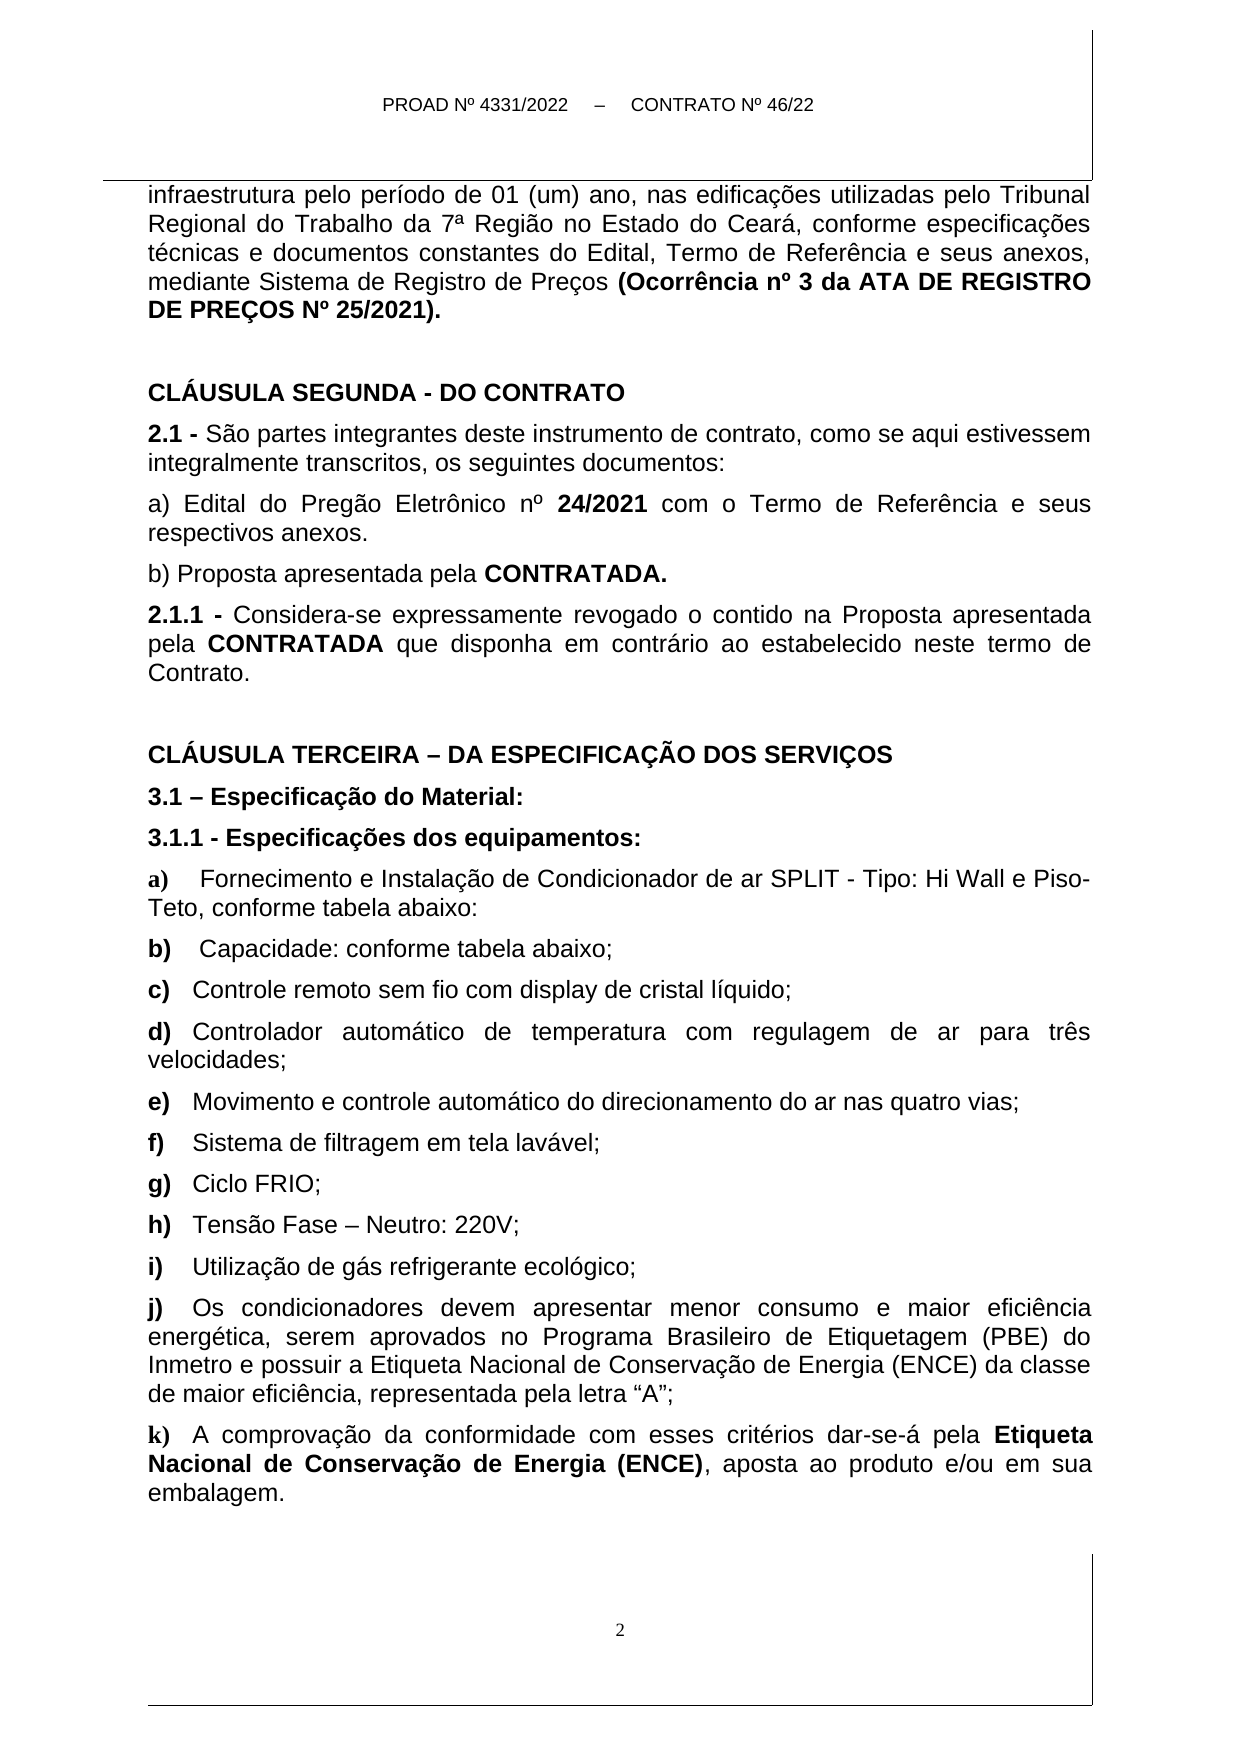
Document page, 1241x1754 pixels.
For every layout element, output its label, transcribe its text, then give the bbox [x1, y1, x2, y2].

text 2.1.1 - Considera-se expressamente revogado o contido na Proposta apresentada pela CONTRATADA que disponha em contrário ao estabelecido neste termo de Contrato. [148, 600, 1092, 687]
text CLÁUSULA TERCEIRA – DA ESPECIFICAÇÃO DOS SERVIÇOS [148, 740, 1092, 769]
text 3.1.1 - Especificações dos equipamentos: [148, 823, 1092, 852]
list Utilização de gás refrigerante ecológico; [148, 1252, 1092, 1280]
text 3.1 – Especificação do Material: [148, 782, 1092, 810]
list Ciclo FRIO; [148, 1169, 1092, 1198]
list Capacidade: conforme tabela abaixo; [148, 934, 1092, 963]
text a) Edital do Pregão Eletrônico nº 24/2021 com o Termo de Referência e seus respectivos anexos. [148, 489, 1092, 547]
list Tensão Fase – Neutro: 220V; [148, 1210, 1092, 1239]
list Movimento e controle automático do direcionamento do ar nas quatro vias; [148, 1087, 1092, 1115]
text CLÁUSULA SEGUNDA - DO CONTRATO [148, 378, 1092, 407]
text b) Proposta apresentada pela CONTRATADA. [148, 559, 1092, 588]
list Controlador automático de temperatura com regulagem de ar para três velocidades; [148, 1017, 1092, 1074]
list Os condicionadores devem apresentar menor consumo e maior eficiência energética, serem aprovados no Programa Brasileiro de Etiquetagem (PBE) do Inmetro e possuir a Etiqueta Nacional de Conservação de Energia (ENCE) da classe de maior eficiência, representada pela letra “A”; [148, 1293, 1092, 1408]
list Controle remoto sem fio com display de cristal líquido; [148, 975, 1092, 1004]
text 2.1 - São partes integrantes deste instrumento de contrato, como se aqui estivessem integralmente transcritos, os seguintes documentos: [148, 419, 1092, 477]
list Sistema de filtragem em tela lavável; [148, 1128, 1092, 1157]
text infraestrutura pelo período de 01 (um) ano, nas edificações utilizadas pelo Tribunal Regional do Trabalho da 7ª Região no Estado do Ceará, conforme especificações técnicas e documentos constantes do Edital, Termo de Referência e seus anexos, mediante Sistema de Registro de Preços (Ocorrência nº 3 da ATA DE REGISTRO DE PREÇOS Nº 25/2021). [148, 180, 1092, 324]
list A comprovação da conformidade com esses critérios dar-se-á pela Etiqueta Nacional de Conservação de Energia (ENCE), aposta ao produto e/ou em sua embalagem. [148, 1420, 1092, 1507]
list Fornecimento e Instalação de Condicionador de ar SPLIT - Tipo: Hi Wall e Piso-Teto, conforme tabela abaixo: [148, 864, 1092, 922]
